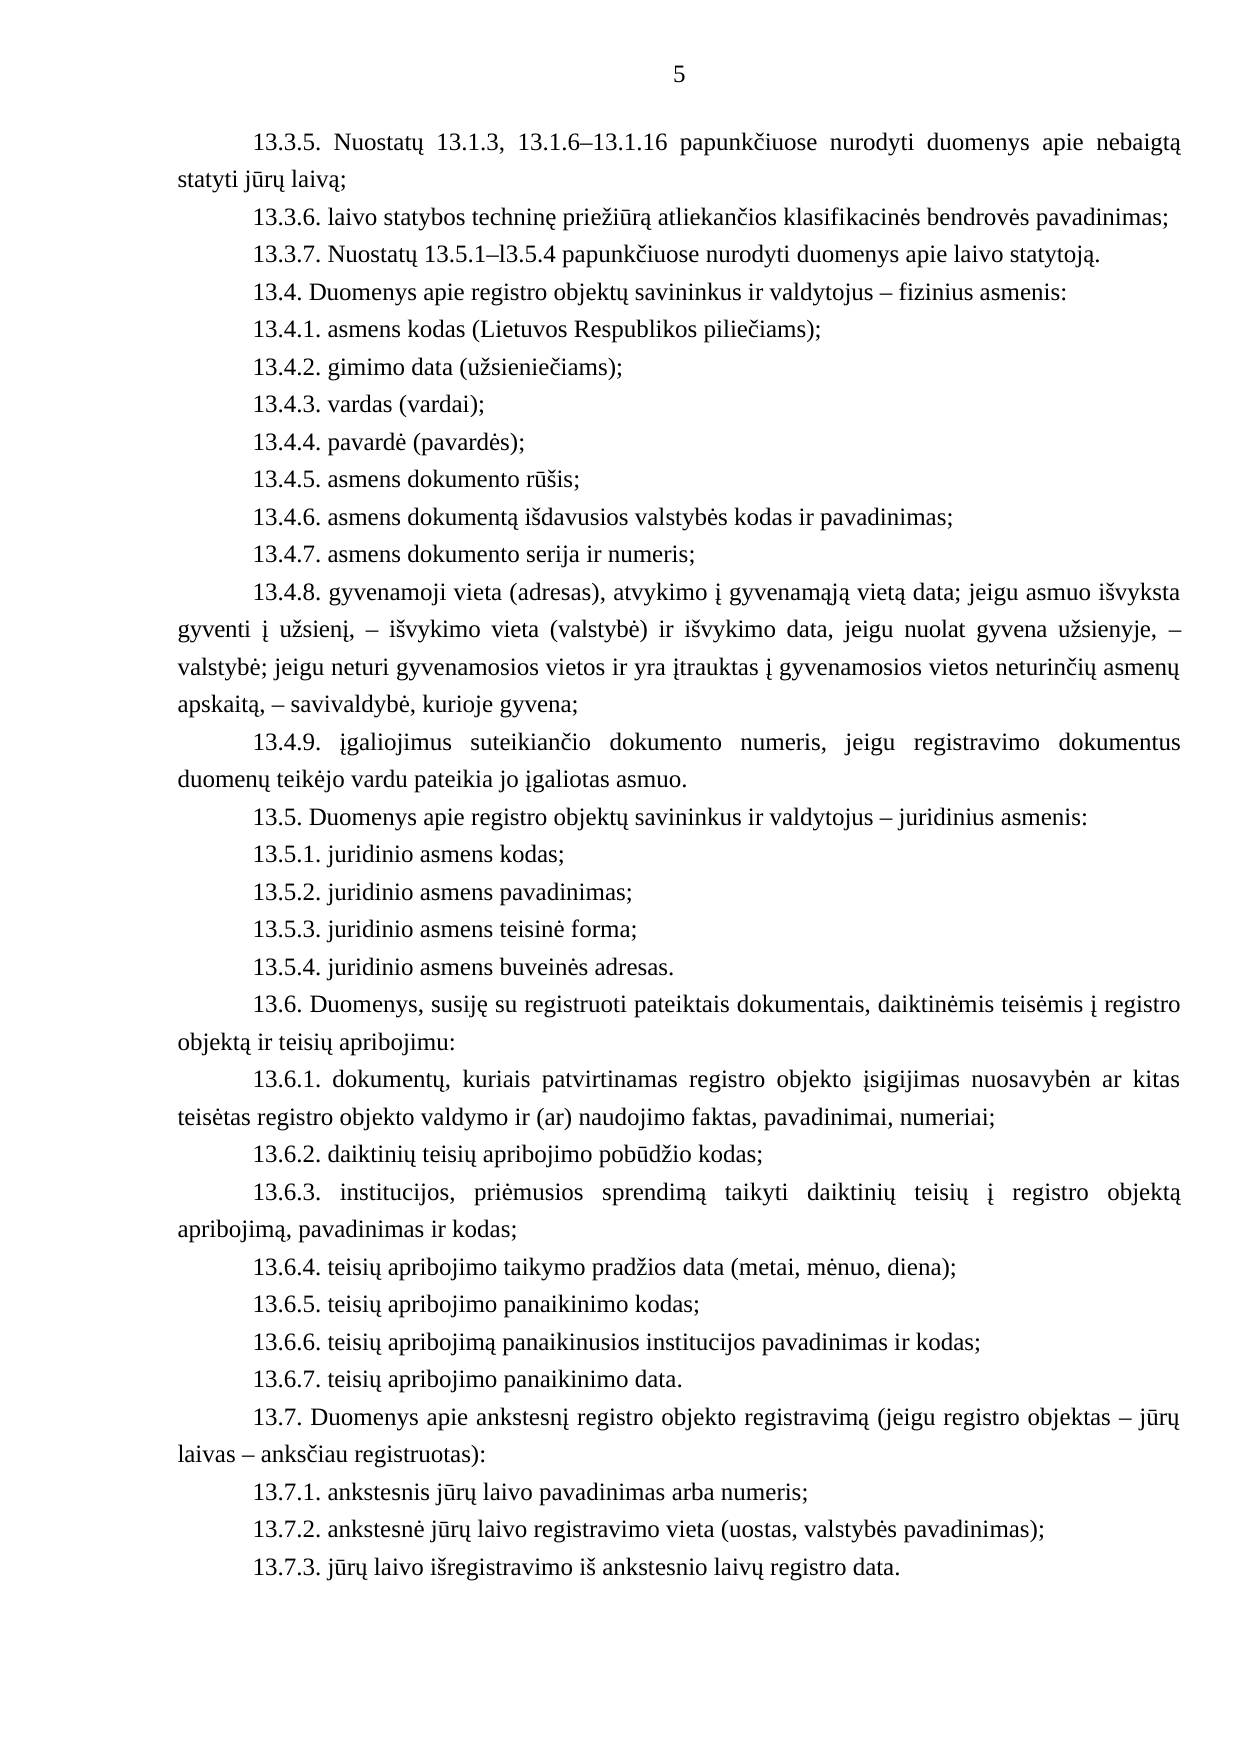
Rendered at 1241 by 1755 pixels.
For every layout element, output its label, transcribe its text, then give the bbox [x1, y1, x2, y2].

text 13.4.8. gyvenamoji vieta (adresas), atvykimo į gyvenamąją vietą data; jeigu asmuo išvyksta gyventi į užsienį, – išvykimo vieta (valstybė) ir išvykimo data, jeigu nuolat gyvena užsienyje, – valstybė; jeigu neturi gyvenamosios vietos ir yra įtrauktas į gyvenamosios vietos neturinčių asmenų apskaitą, – savivaldybė, kurioje gyvena; [177, 568, 1181, 718]
text 13.3.7. Nuostatų 13.5.1–l3.5.4 papunkčiuose nurodyti duomenys apie laivo statytoją. [177, 231, 1181, 268]
text 13.4.3. vardas (vardai); [177, 381, 1181, 418]
text 13.4.7. asmens dokumento serija ir numeris; [177, 531, 1181, 568]
text 13.7.1. ankstesnis jūrų laivo pavadinimas arba numeris; [177, 1468, 1181, 1506]
text 13.5.2. juridinio asmens pavadinimas; [177, 868, 1181, 906]
text 13.4.2. gimimo data (užsieniečiams); [177, 343, 1181, 381]
text 13.4.5. asmens dokumento rūšis; [177, 456, 1181, 493]
text 13.3.5. Nuostatų 13.1.3, 13.1.6–13.1.16 papunkčiuose nurodyti duomenys apie nebaigtą statyti jūrų laivą; [177, 118, 1181, 193]
text 13.6.4. teisių apribojimo taikymo pradžios data (metai, mėnuo, diena); [177, 1243, 1181, 1281]
text 13.7.2. ankstesnė jūrų laivo registravimo vieta (uostas, valstybės pavadinimas); [177, 1506, 1181, 1543]
text 13.6.3. institucijos, priėmusios sprendimą taikyti daiktinių teisių į registro objektą apribojimą, pavadinimas ir kodas; [177, 1168, 1181, 1243]
text 13.6.6. teisių apribojimą panaikinusios institucijos pavadinimas ir kodas; [177, 1318, 1181, 1356]
text 13.4.6. asmens dokumentą išdavusios valstybės kodas ir pavadinimas; [177, 493, 1181, 531]
text 13.5.3. juridinio asmens teisinė forma; [177, 906, 1181, 943]
text 13.6.2. daiktinių teisių apribojimo pobūdžio kodas; [177, 1131, 1181, 1168]
text 13.7.3. jūrų laivo išregistravimo iš ankstesnio laivų registro data. [177, 1543, 1181, 1581]
text 13.5.1. juridinio asmens kodas; [177, 831, 1181, 868]
text 13.6. Duomenys, susiję su registruoti pateiktais dokumentais, daiktinėmis teisėmis į registro objektą ir teisių apribojimu: [177, 981, 1181, 1056]
text 13.5.4. juridinio asmens buveinės adresas. [177, 943, 1181, 981]
text 13.4. Duomenys apie registro objektų savininkus ir valdytojus – fizinius asmenis: [177, 268, 1181, 306]
text 13.6.7. teisių apribojimo panaikinimo data. [177, 1356, 1181, 1393]
text 13.4.9. įgaliojimus suteikiančio dokumento numeris, jeigu registravimo dokumentus duomenų teikėjo vardu pateikia jo įgaliotas asmuo. [177, 718, 1181, 793]
text 13.7. Duomenys apie ankstesnį registro objekto registravimą (jeigu registro objektas – jūrų laivas – anksčiau registruotas): [177, 1393, 1181, 1468]
text 13.3.6. laivo statybos techninę priežiūrą atliekančios klasifikacinės bendrovės pavadinimas; [177, 193, 1181, 231]
text 13.6.1. dokumentų, kuriais patvirtinamas registro objekto įsigijimas nuosavybėn ar kitas teisėtas registro objekto valdymo ir (ar) naudojimo faktas, pavadinimai, numeriai; [177, 1056, 1181, 1131]
text 13.6.5. teisių apribojimo panaikinimo kodas; [177, 1281, 1181, 1318]
text 13.4.1. asmens kodas (Lietuvos Respublikos piliečiams); [177, 306, 1181, 343]
text 13.4.4. pavardė (pavardės); [177, 418, 1181, 456]
text 13.5. Duomenys apie registro objektų savininkus ir valdytojus – juridinius asmenis: [177, 793, 1181, 831]
